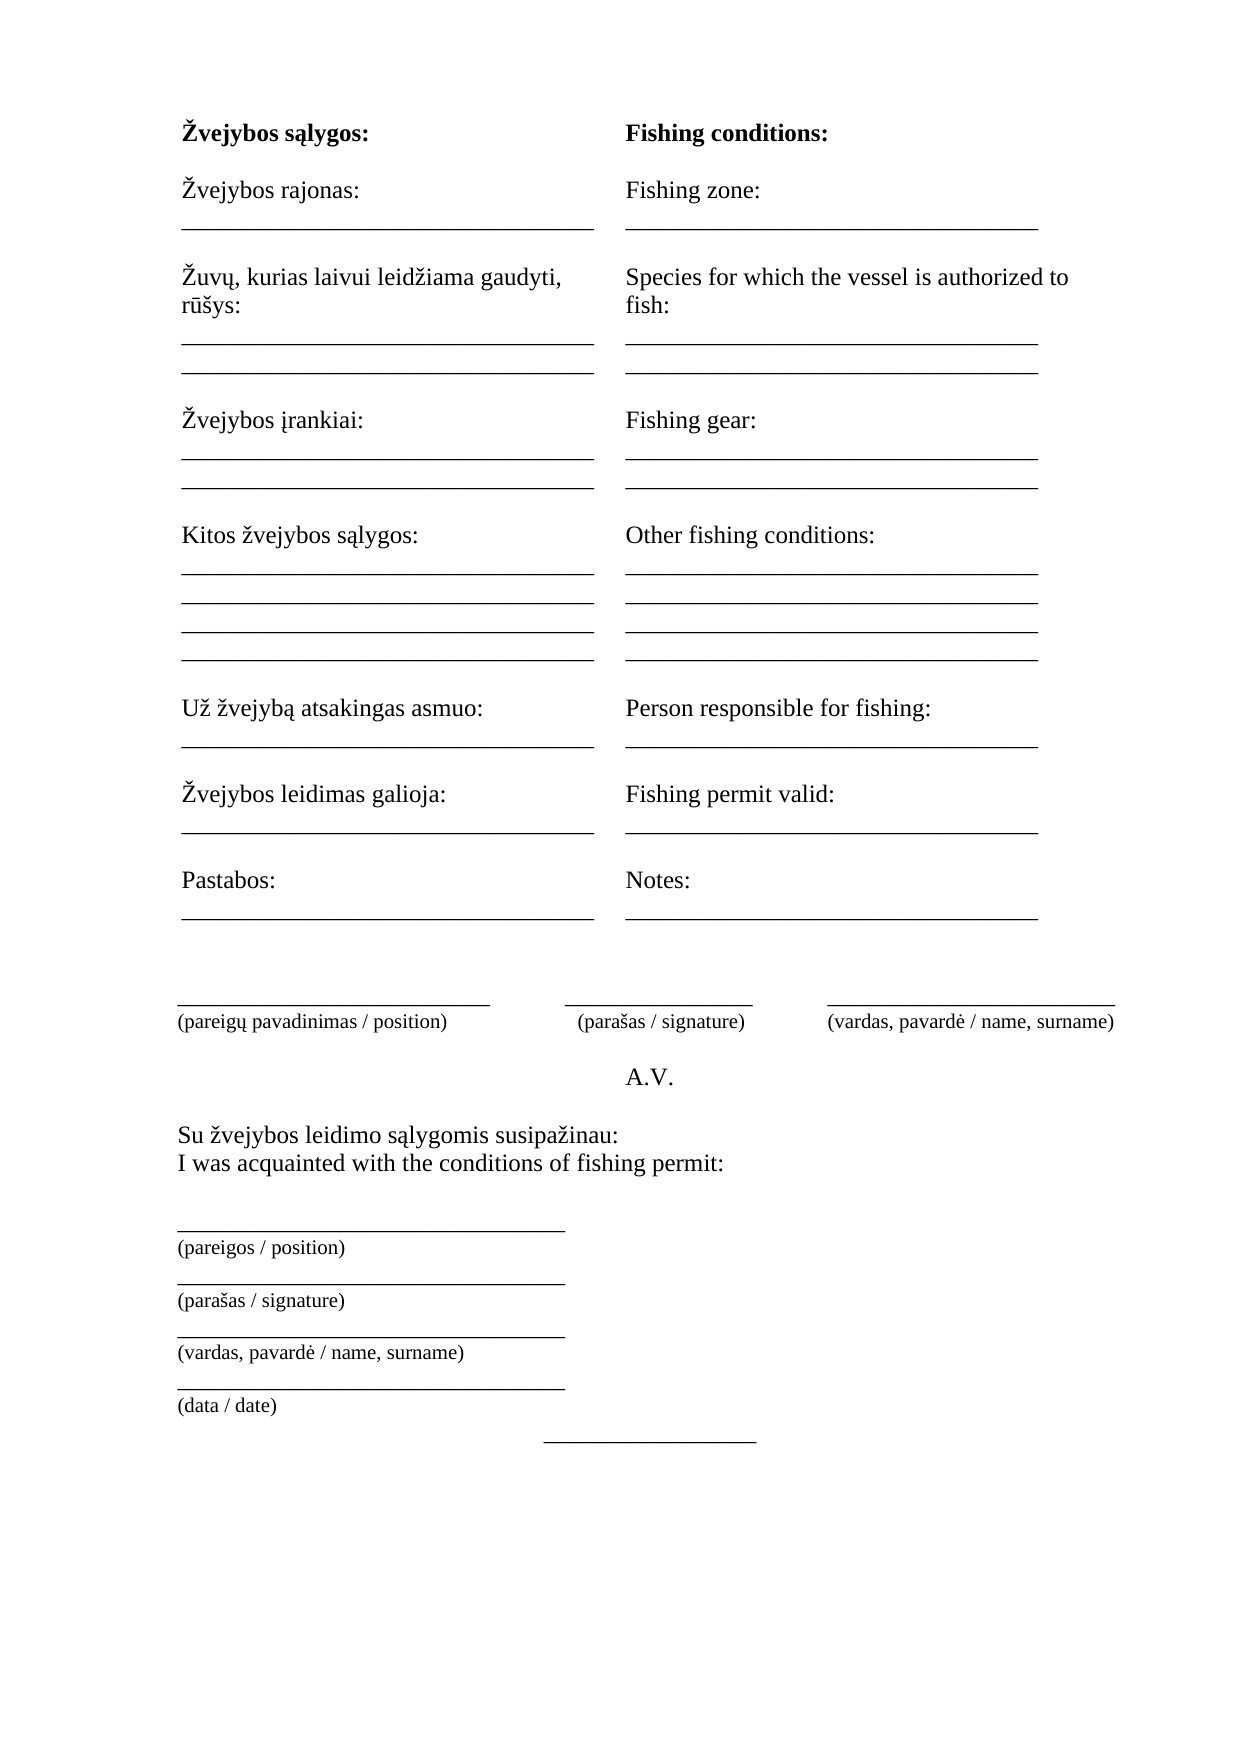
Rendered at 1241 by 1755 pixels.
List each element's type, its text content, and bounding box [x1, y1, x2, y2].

table_cell Žuvų, kurias laivui leidžiama gaudyti, rūšys: _________________________________ _________________________________ [177, 262, 621, 406]
table_cell Notes: _________________________________ [621, 866, 1122, 952]
table_cell Species for which the vessel is authorized to fish: _________________________________ _________________________________ [621, 262, 1122, 406]
table_header Fishing conditions: [621, 118, 1122, 176]
text I was acquainted with the conditions of fishing permit: [177, 1148, 1122, 1177]
table_cell Kitos žvejybos sąlygos: _________________________________ _________________________________ _________________________________ _________________________________ [177, 521, 621, 693]
table_cell Fishing zone: _________________________________ [621, 176, 1122, 262]
text (data / date) [177, 1393, 1122, 1417]
table_cell Pastabos: _________________________________ [177, 866, 621, 952]
text (vardas, pavardė / name, surname) [177, 1340, 1122, 1364]
table_cell Fishing permit valid: _________________________________ [621, 779, 1122, 866]
table_cell Žvejybos rajonas: _________________________________ [177, 176, 621, 262]
text _______________________________ [177, 1206, 1122, 1235]
text _________________________ _______________ _______________________ [177, 981, 1122, 1009]
text _______________________________ [177, 1364, 1122, 1393]
text (parašas / signature) [177, 1287, 1122, 1312]
table_cell Fishing gear: _________________________________ _________________________________ [621, 406, 1122, 521]
table_cell Žvejybos įrankiai: _________________________________ _________________________________ [177, 406, 621, 521]
text A.V. [177, 1062, 1122, 1091]
text (pareigos / position) [177, 1235, 1122, 1259]
text Su žvejybos leidimo sąlygomis susipažinau: [177, 1120, 1122, 1148]
text _______________________________ [177, 1312, 1122, 1340]
table_cell Other fishing conditions: _________________________________ _________________________________ _________________________________ _________________________________ [621, 521, 1122, 693]
text _______________________________ [177, 1259, 1122, 1287]
table_cell Už žvejybą atsakingas asmuo: _________________________________ [177, 693, 621, 779]
text (pareigų pavadinimas / position) (parašas / signature) (vardas, pavardė / name, surname) [177, 1009, 1122, 1033]
table_header Žvejybos sąlygos: [177, 118, 621, 176]
table_cell Person responsible for fishing: _________________________________ [621, 693, 1122, 779]
text _________________ [177, 1417, 1122, 1446]
table_cell Žvejybos leidimas galioja: _________________________________ [177, 779, 621, 866]
